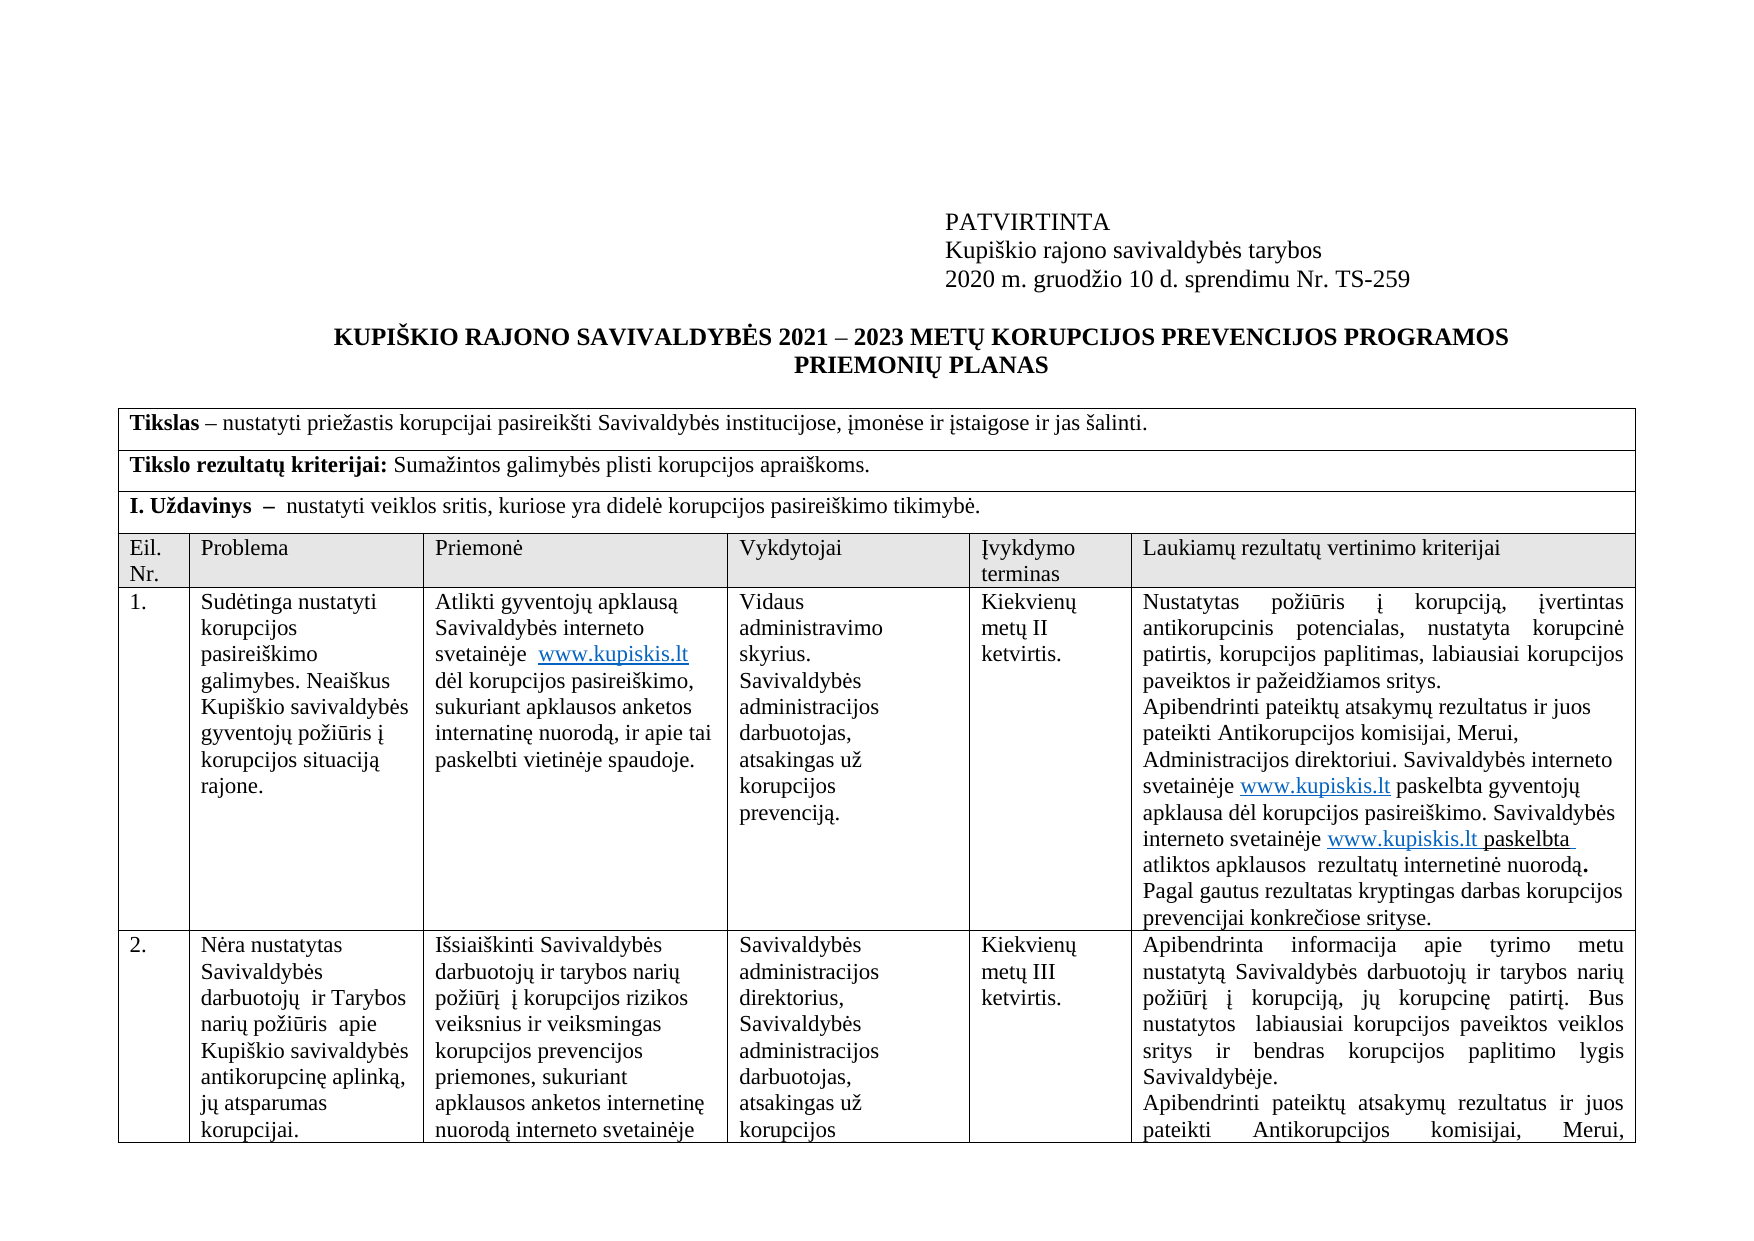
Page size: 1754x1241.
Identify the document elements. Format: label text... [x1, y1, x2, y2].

text Kupiškio rajono savivaldybės tarybos [118, 235, 1636, 264]
table_cell 1. [119, 588, 189, 930]
table_cell Nustatytas požiūris į korupciją, įvertintas antikorupcinis potencialas, nustatyta korupcinė patirtis, korupcijos paplitimas, labiausiai korupcijos paveiktos ir pažeidžiamos sritys. Apibendrinti pateiktų atsakymų rezultatus ir juos pateikti Antikorupcijos komisijai, Merui, Administracijos direktoriui. Savivaldybės interneto svetainėje www.kupiskis.lt paskelbta gyventojų apklausa dėl korupcijos pasireiškimo. Savivaldybės interneto svetainėje www.kupiskis.lt paskelbta atliktos apklausos rezultatų internetinė nuorodą. Pagal gautus rezultatas kryptingas darbas korupcijos prevencijai konkrečiose srityse. [1132, 588, 1635, 930]
table_cell 2. [119, 931, 189, 1142]
table_cell Tikslo rezultatų kriterijai: Sumažintos galimybės plisti korupcijos apraiškoms. [119, 451, 1635, 491]
table_cell Kiekvienų metų III ketvirtis. [970, 931, 1131, 1142]
table_cell Problema [190, 534, 423, 587]
text PATVIRTINTA [118, 207, 1636, 235]
table_cell Įvykdymo terminas [970, 534, 1131, 587]
table_cell Laukiamų rezultatų vertinimo kriterijai [1132, 534, 1635, 587]
table_cell Priemonė [424, 534, 727, 587]
table_cell Vidaus administravimo skyrius. Savivaldybės administracijos darbuotojas, atsakingas už korupcijos prevenciją. [728, 588, 969, 930]
table_cell Atlikti gyventojų apklausą Savivaldybės interneto svetainėje www.kupiskis.lt dėl korupcijos pasireiškimo, sukuriant apklausos anketos internatinę nuorodą, ir apie tai paskelbti vietinėje spaudoje. [424, 588, 727, 930]
text KUPIŠKIO RAJONO SAVIVALDYBĖS 2021 – 2023 METŲ KORUPCIJOS PREVENCIJOS PROGRAMOS [118, 322, 1636, 350]
table_cell Sudėtinga nustatyti korupcijos pasireiškimo galimybes. Neaiškus Kupiškio savivaldybės gyventojų požiūris į korupcijos situaciją rajone. [190, 588, 423, 930]
table_cell Nėra nustatytas Savivaldybės darbuotojų ir Tarybos narių požiūris apie Kupiškio savivaldybės antikorupcinę aplinką, jų atsparumas korupcijai. [190, 931, 423, 1142]
table_cell Kiekvienų metų II ketvirtis. [970, 588, 1131, 930]
table_cell Vykdytojai [728, 534, 969, 587]
table_cell Savivaldybės administracijos direktorius, Savivaldybės administracijos darbuotojas, atsakingas už korupcijos [728, 931, 969, 1142]
table_cell Išsiaiškinti Savivaldybės darbuotojų ir tarybos narių požiūrį į korupcijos rizikos veiksnius ir veiksmingas korupcijos prevencijos priemones, sukuriant apklausos anketos internetinę nuorodą interneto svetainėje [424, 931, 727, 1142]
table_header Tikslas – nustatyti priežastis korupcijai pasireikšti Savivaldybės institucijose, įmonėse ir įstaigose ir jas šalinti. [119, 409, 1635, 449]
text 2020 m. gruodžio 10 d. sprendimu Nr. TS-259 [118, 264, 1636, 293]
table_cell Apibendrinta informacija apie tyrimo metu nustatytą Savivaldybės darbuotojų ir tarybos narių požiūrį į korupciją, jų korupcinę patirtį. Bus nustatytos labiausiai korupcijos paveiktos veiklos sritys ir bendras korupcijos paplitimo lygis Savivaldybėje. Apibendrinti pateiktų atsakymų rezultatus ir juos pateikti Antikorupcijos komisijai, Merui, [1132, 931, 1635, 1142]
table_cell Eil. Nr. [119, 534, 189, 587]
table_cell I. I. Uždavinys – nustatyti veiklos sritis, kuriose yra didelė korupcijos pasireiškimo tikimybė. [119, 492, 1635, 533]
text PRIEMONIŲ PLANAS [118, 350, 1636, 379]
